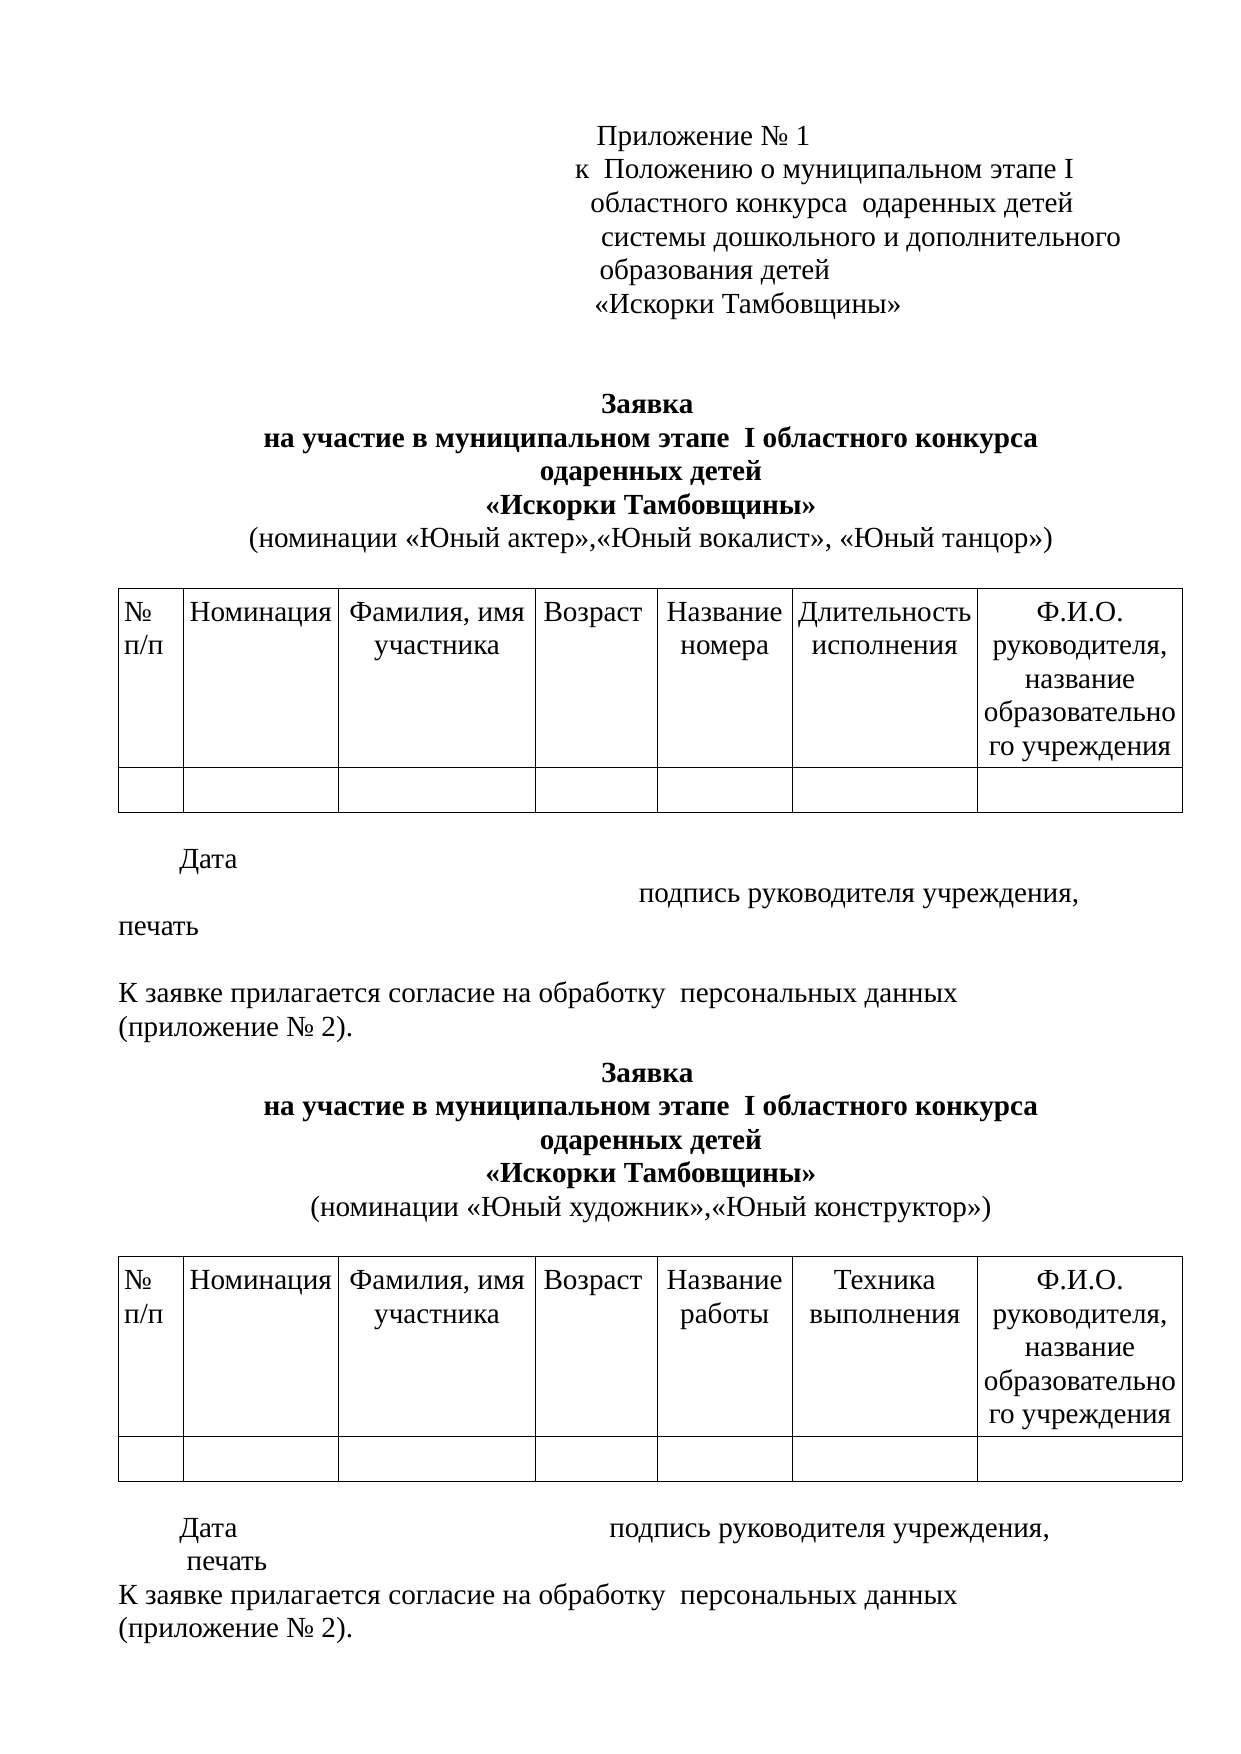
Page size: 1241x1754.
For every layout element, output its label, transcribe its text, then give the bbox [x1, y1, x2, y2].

table_header Название работы [658, 1257, 792, 1436]
text системы дошкольного и дополнительного [118, 219, 1122, 252]
text на участие в муниципальном этапе I областного конкурса [118, 420, 1122, 453]
table_header Номинация [184, 1257, 338, 1436]
text «Искорки Тамбовщины» [118, 286, 1122, 319]
text Заявка [118, 386, 1122, 420]
text (номинации «Юный художник»,«Юный конструктор») [118, 1189, 1122, 1223]
text «Искорки Тамбовщины» [118, 487, 1122, 521]
table_header Длительность исполнения [793, 589, 977, 767]
text подпись руководителя учреждения, печать [118, 875, 1122, 942]
table_cell [978, 768, 1182, 812]
table_cell [119, 1437, 183, 1481]
table_cell [793, 768, 977, 812]
text Дата подпись руководителя учреждения, [118, 1510, 1122, 1543]
text одаренных детей [118, 1122, 1122, 1156]
table_cell [536, 1437, 657, 1481]
text к Положению о муниципальном этапе I [118, 152, 1122, 185]
text Приложение № 1 [137, 118, 1122, 152]
text печать [118, 1543, 1122, 1577]
table_cell [658, 1437, 792, 1481]
text областного конкурса одаренных детей [118, 185, 1122, 219]
table_header Фамилия, имя участника [339, 1257, 535, 1436]
text К заявке прилагается согласие на обработку персональных данных (приложение № 2). [118, 975, 1122, 1042]
table_header № п/п [119, 1257, 183, 1436]
table_cell [658, 768, 792, 812]
text Дата [118, 841, 1122, 875]
table_cell [339, 1437, 535, 1481]
table_cell [536, 768, 657, 812]
table_header Название номера [658, 589, 792, 767]
text (номинации «Юный актер»,«Юный вокалист», «Юный танцор») [118, 521, 1122, 554]
table_header Ф.И.О. руководителя, название образовательного учреждения [978, 589, 1182, 767]
table_cell [184, 768, 338, 812]
table_header Техника выполнения [793, 1257, 977, 1436]
table_cell [978, 1437, 1182, 1481]
text образования детей [118, 252, 1122, 286]
table_cell [339, 768, 535, 812]
table_header Возраст [536, 589, 657, 767]
table_header Номинация [184, 589, 338, 767]
table_cell [119, 768, 183, 812]
text Заявка [118, 1055, 1122, 1088]
table_header Возраст [536, 1257, 657, 1436]
table_header Ф.И.О. руководителя, название образовательного учреждения [978, 1257, 1182, 1436]
text К заявке прилагается согласие на обработку персональных данных (приложение № 2). [118, 1577, 1122, 1644]
table_header Фамилия, имя участника [339, 589, 535, 767]
table_cell [793, 1437, 977, 1481]
table_header № п/п [119, 589, 183, 767]
text одаренных детей [118, 453, 1122, 487]
text на участие в муниципальном этапе I областного конкурса [118, 1088, 1122, 1122]
text «Искорки Тамбовщины» [118, 1156, 1122, 1189]
table_cell [184, 1437, 338, 1481]
